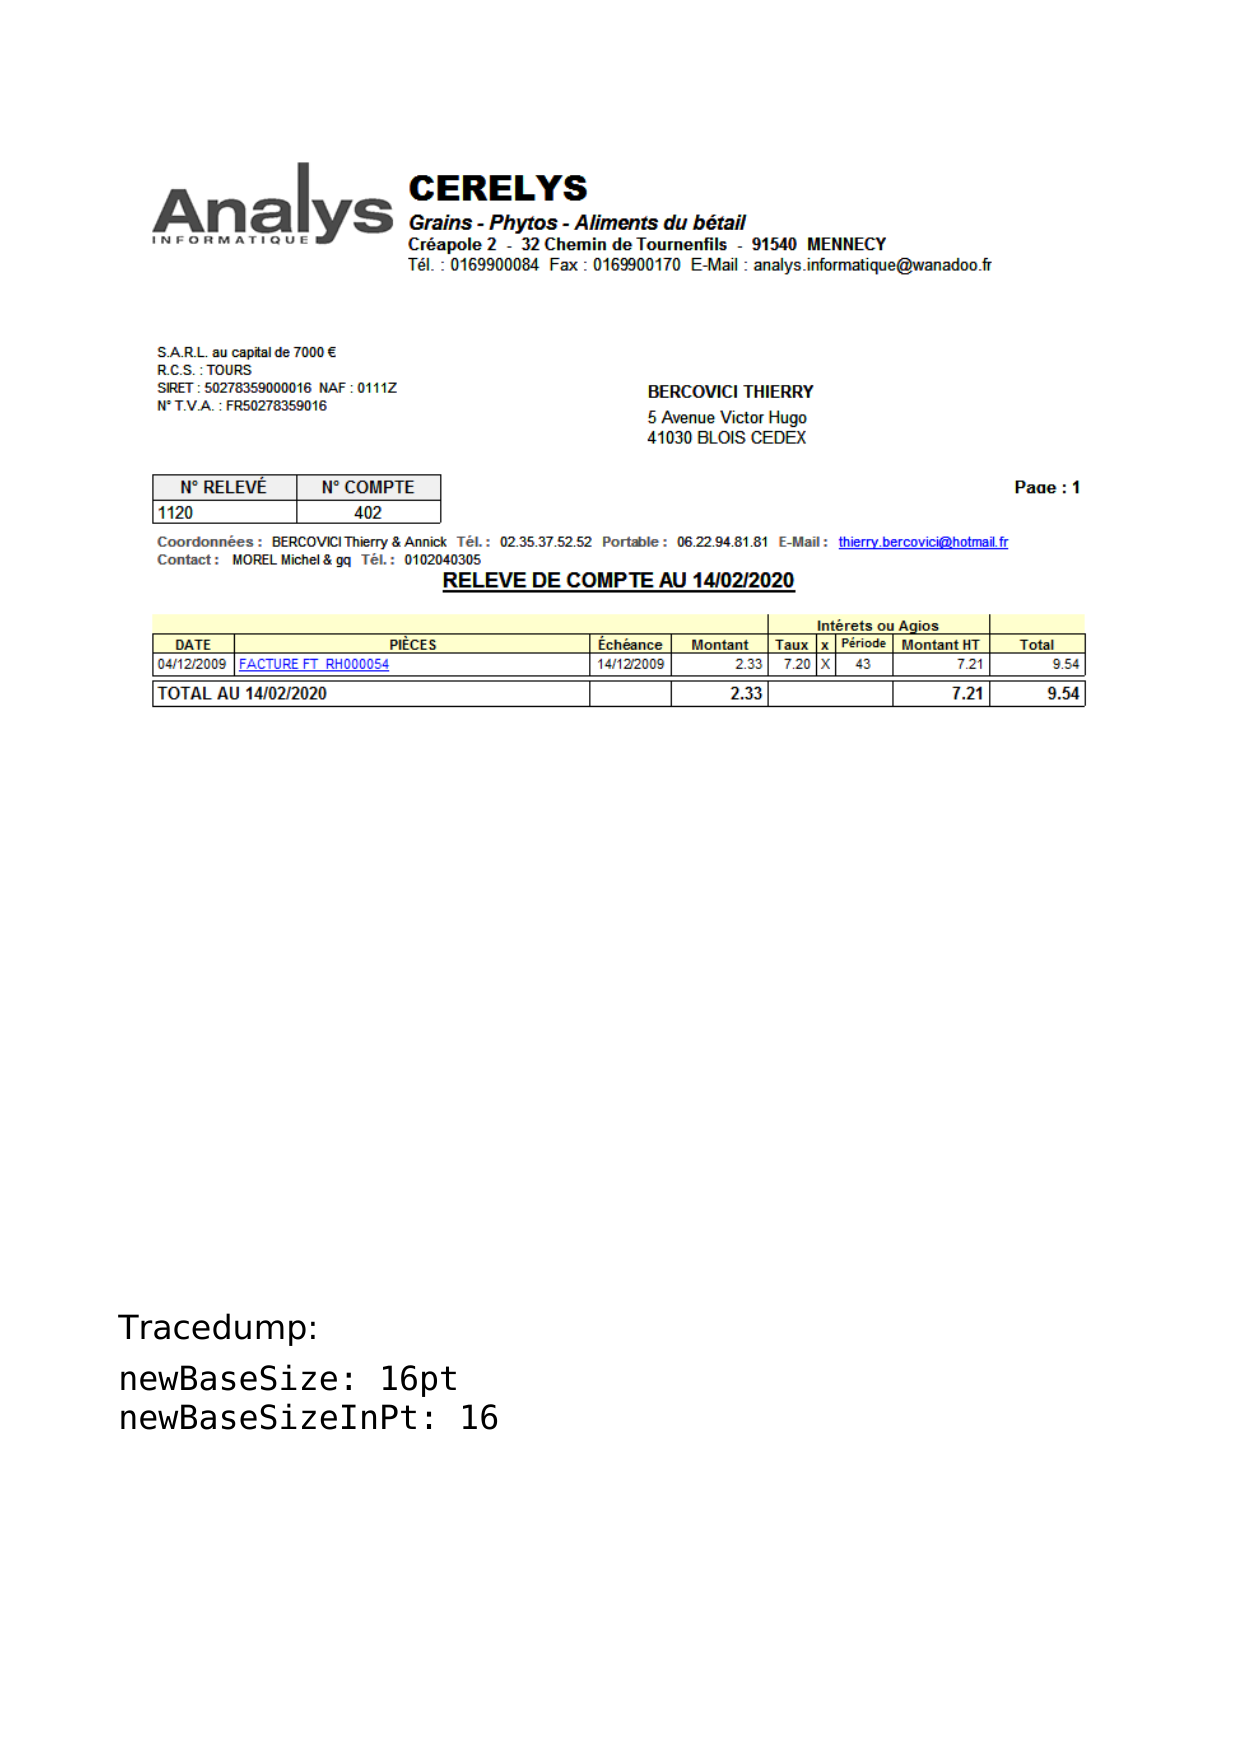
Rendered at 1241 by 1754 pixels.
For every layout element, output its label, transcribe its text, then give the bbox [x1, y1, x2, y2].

text Tracedump: [118, 1269, 1122, 1347]
text newBaseSize: 16pt newBaseSizeInPt: 16 [118, 1359, 1122, 1437]
picture [118, 118, 1123, 1257]
